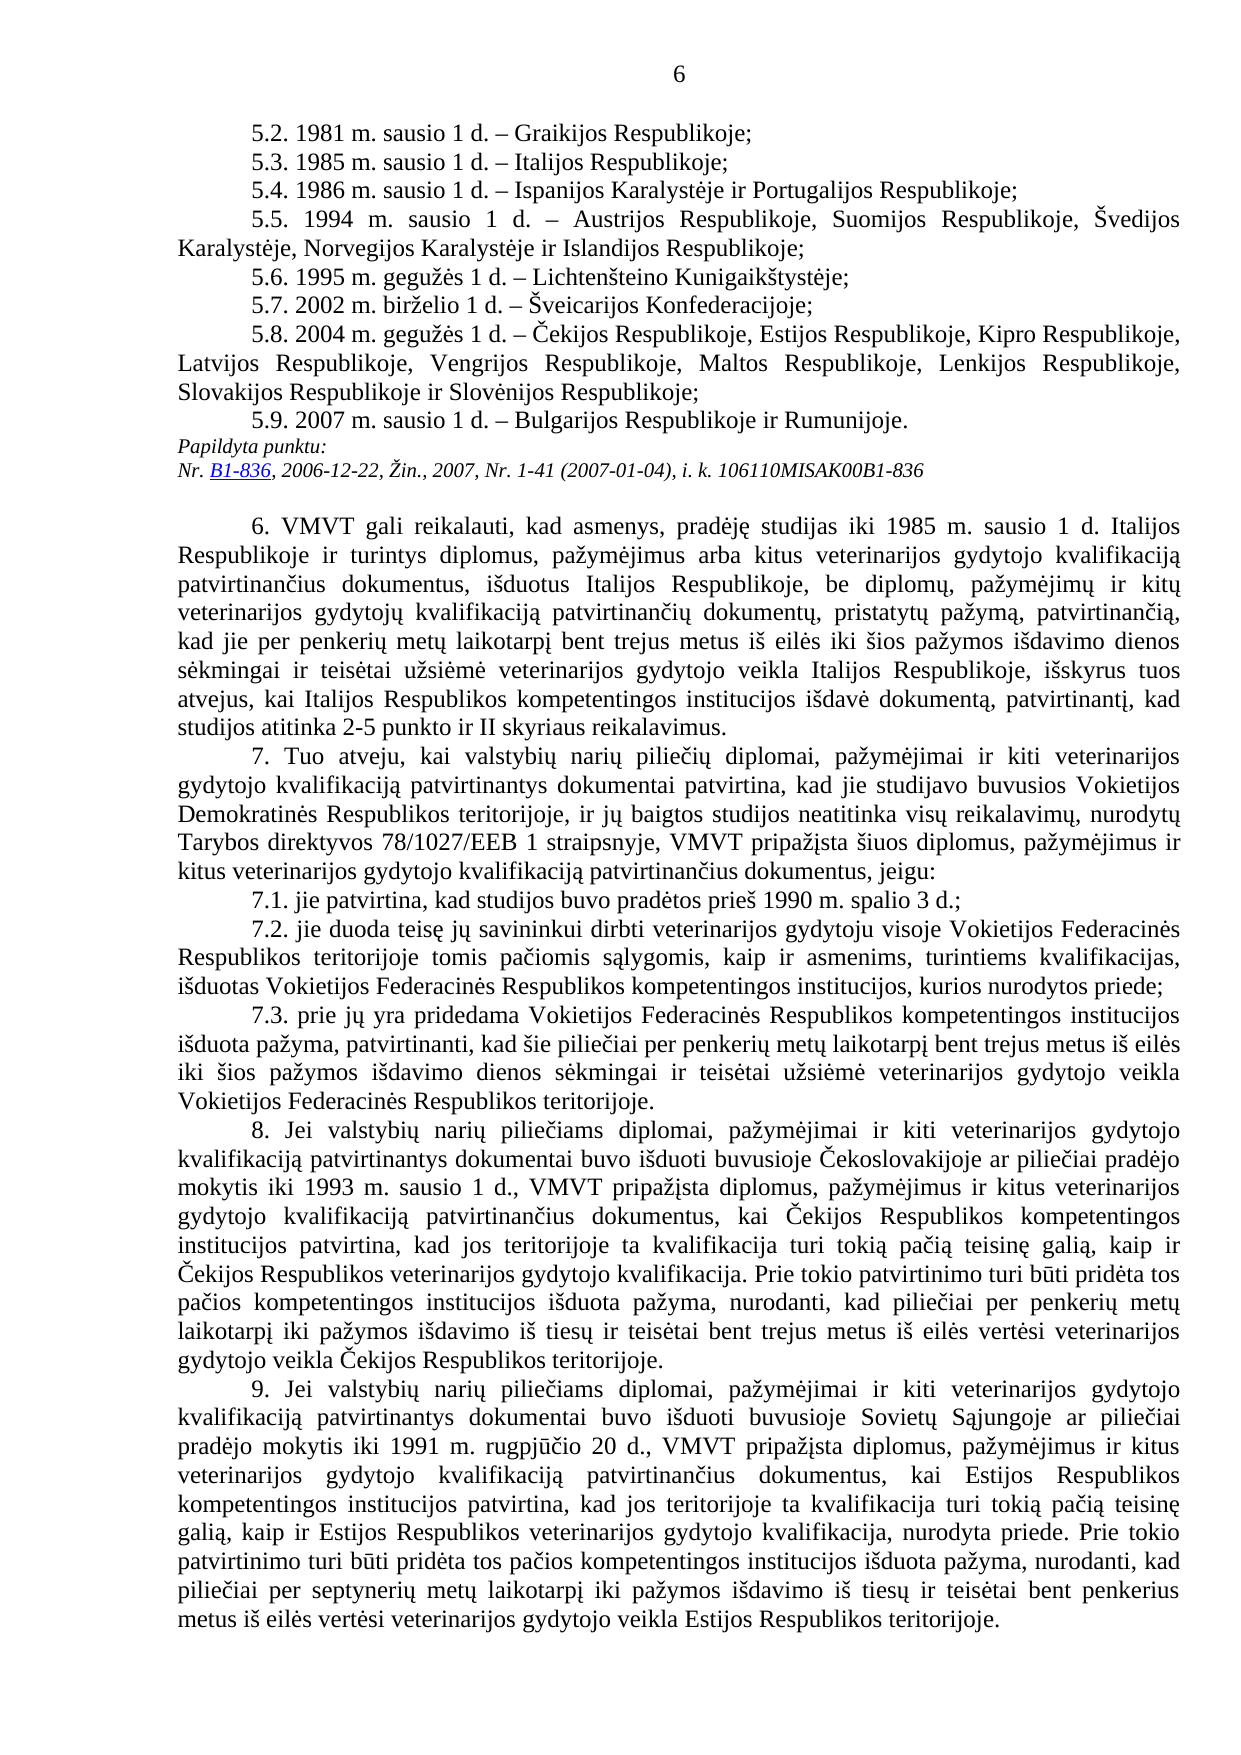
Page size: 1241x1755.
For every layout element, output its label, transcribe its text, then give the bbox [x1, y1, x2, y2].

text Papildyta punktu: [177, 434, 1181, 458]
text 5.4. 1986 m. sausio 1 d. – Ispanijos Karalystėje ir Portugalijos Respublikoje; [177, 176, 1181, 204]
text 7.2. jie duoda teisę jų savininkui dirbti veterinarijos gydytoju visoje Vokietijos Federacinės Respublikos teritorijoje tomis pačiomis sąlygomis, kaip ir asmenims, turintiems kvalifikacijas, išduotas Vokietijos Federacinės Respublikos kompetentingos institucijos, kurios nurodytos priede; [177, 914, 1181, 1000]
text 5.8. 2004 m. gegužės 1 d. – Čekijos Respublikoje, Estijos Respublikoje, Kipro Respublikoje, Latvijos Respublikoje, Vengrijos Respublikoje, Maltos Respublikoje, Lenkijos Respublikoje, Slovakijos Respublikoje ir Slovėnijos Respublikoje; [177, 319, 1181, 406]
text 8. Jei valstybių narių piliečiams diplomai, pažymėjimai ir kiti veterinarijos gydytojo kvalifikaciją patvirtinantys dokumentai buvo išduoti buvusioje Čekoslovakijoje ar piliečiai pradėjo mokytis iki 1993 m. sausio 1 d., VMVT pripažįsta diplomus, pažymėjimus ir kitus veterinarijos gydytojo kvalifikaciją patvirtinančius dokumentus, kai Čekijos Respublikos kompetentingos institucijos patvirtina, kad jos teritorijoje ta kvalifikacija turi tokią pačią teisinę galią, kaip ir Čekijos Respublikos veterinarijos gydytojo kvalifikacija. Prie tokio patvirtinimo turi būti pridėta tos pačios kompetentingos institucijos išduota pažyma, nurodanti, kad piliečiai per penkerių metų laikotarpį iki pažymos išdavimo iš tiesų ir teisėtai bent trejus metus iš eilės vertėsi veterinarijos gydytojo veikla Čekijos Respublikos teritorijoje. [177, 1115, 1181, 1374]
text 5.2. 1981 m. sausio 1 d. – Graikijos Respublikoje; [177, 118, 1181, 147]
text 6. VMVT gali reikalauti, kad asmenys, pradėję studijas iki 1985 m. sausio 1 d. Italijos Respublikoje ir turintys diplomus, pažymėjimus arba kitus veterinarijos gydytojo kvalifikaciją patvirtinančius dokumentus, išduotus Italijos Respublikoje, be diplomų, pažymėjimų ir kitų veterinarijos gydytojų kvalifikaciją patvirtinančių dokumentų, pristatytų pažymą, patvirtinančią, kad jie per penkerių metų laikotarpį bent trejus metus iš eilės iki šios pažymos išdavimo dienos sėkmingai ir teisėtai užsiėmė veterinarijos gydytojo veikla Italijos Respublikoje, išskyrus tuos atvejus, kai Italijos Respublikos kompetentingos institucijos išdavė dokumentą, patvirtinantį, kad studijos atitinka 2-5 punkto ir II skyriaus reikalavimus. [177, 511, 1181, 741]
text 7. Tuo atveju, kai valstybių narių piliečių diplomai, pažymėjimai ir kiti veterinarijos gydytojo kvalifikaciją patvirtinantys dokumentai patvirtina, kad jie studijavo buvusios Vokietijos Demokratinės Respublikos teritorijoje, ir jų baigtos studijos neatitinka visų reikalavimų, nurodytų Tarybos direktyvos 78/1027/EEB 1 straipsnyje, VMVT pripažįsta šiuos diplomus, pažymėjimus ir kitus veterinarijos gydytojo kvalifikaciją patvirtinančius dokumentus, jeigu: [177, 741, 1181, 885]
text Nr. B1-836, 2006-12-22, Žin., 2007, Nr. 1-41 (2007-01-04), i. k. 106110MISAK00B1-836 [177, 458, 1181, 482]
text 5.6. 1995 m. gegužės 1 d. – Lichtenšteino Kunigaikštystėje; [177, 262, 1181, 291]
text 7.1. jie patvirtina, kad studijos buvo pradėtos prieš 1990 m. spalio 3 d.; [177, 885, 1181, 914]
text 9. Jei valstybių narių piliečiams diplomai, pažymėjimai ir kiti veterinarijos gydytojo kvalifikaciją patvirtinantys dokumentai buvo išduoti buvusioje Sovietų Sąjungoje ar piliečiai pradėjo mokytis iki 1991 m. rugpjūčio 20 d., VMVT pripažįsta diplomus, pažymėjimus ir kitus veterinarijos gydytojo kvalifikaciją patvirtinančius dokumentus, kai Estijos Respublikos kompetentingos institucijos patvirtina, kad jos teritorijoje ta kvalifikacija turi tokią pačią teisinę galią, kaip ir Estijos Respublikos veterinarijos gydytojo kvalifikacija, nurodyta priede. Prie tokio patvirtinimo turi būti pridėta tos pačios kompetentingos institucijos išduota pažyma, nurodanti, kad piliečiai per septynerių metų laikotarpį iki pažymos išdavimo iš tiesų ir teisėtai bent penkerius metus iš eilės vertėsi veterinarijos gydytojo veikla Estijos Respublikos teritorijoje. [177, 1374, 1181, 1632]
text 5.9. 2007 m. sausio 1 d. – Bulgarijos Respublikoje ir Rumunijoje. [177, 406, 1181, 434]
text 5.7. 2002 m. birželio 1 d. – Šveicarijos Konfederacijoje; [177, 291, 1181, 319]
text 7.3. prie jų yra pridedama Vokietijos Federacinės Respublikos kompetentingos institucijos išduota pažyma, patvirtinanti, kad šie piliečiai per penkerių metų laikotarpį bent trejus metus iš eilės iki šios pažymos išdavimo dienos sėkmingai ir teisėtai užsiėmė veterinarijos gydytojo veikla Vokietijos Federacinės Respublikos teritorijoje. [177, 1000, 1181, 1115]
text 5.3. 1985 m. sausio 1 d. – Italijos Respublikoje; [177, 147, 1181, 176]
text 5.5. 1994 m. sausio 1 d. – Austrijos Respublikoje, Suomijos Respublikoje, Švedijos Karalystėje, Norvegijos Karalystėje ir Islandijos Respublikoje; [177, 204, 1181, 262]
